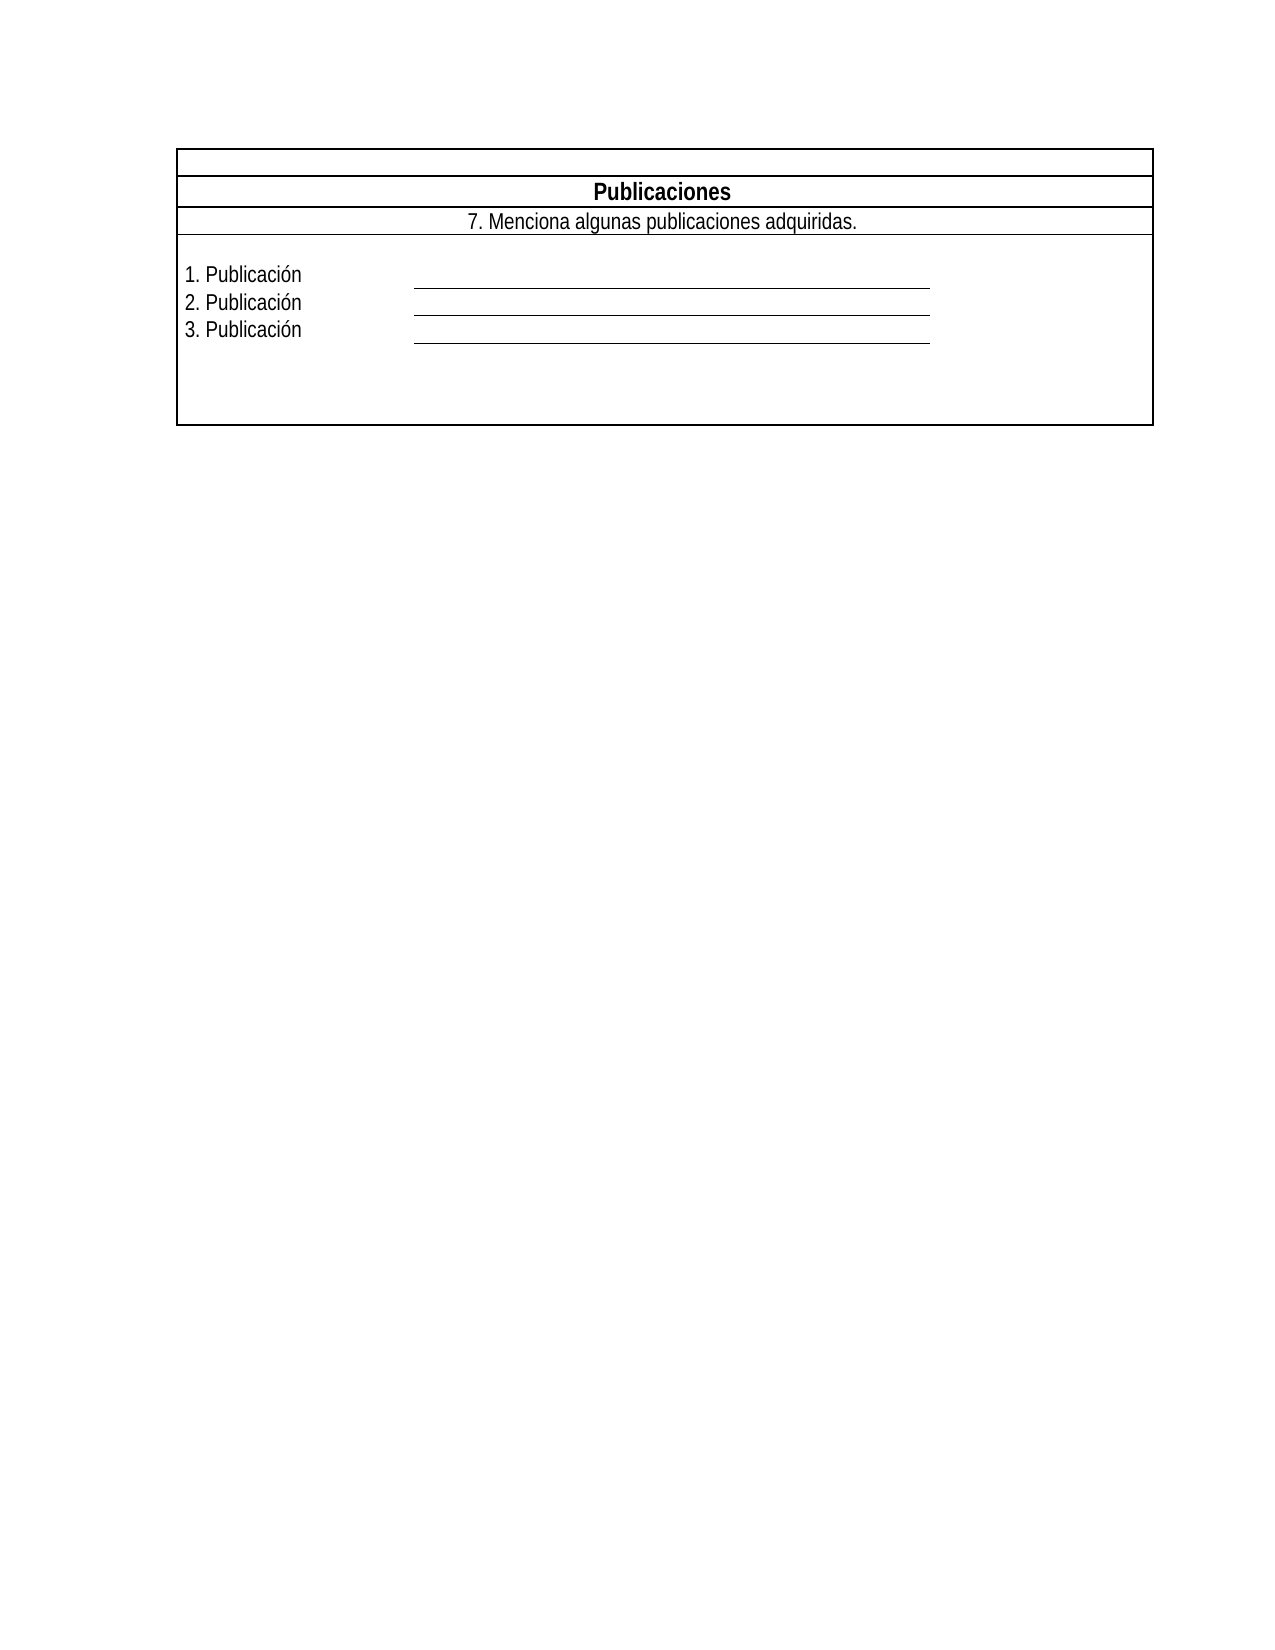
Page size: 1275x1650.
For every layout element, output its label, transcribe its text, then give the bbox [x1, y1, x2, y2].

table_cell [930, 343, 1152, 370]
table_cell [552, 396, 613, 423]
table_cell [414, 370, 552, 396]
table_cell [414, 261, 930, 288]
table_cell [829, 396, 930, 423]
table_cell [750, 344, 829, 370]
table_cell [930, 288, 1152, 315]
table_cell [750, 150, 829, 175]
table_cell [552, 235, 613, 261]
table_cell [829, 370, 930, 396]
table_cell [750, 396, 829, 423]
table_cell [178, 370, 414, 396]
table_cell [829, 150, 930, 175]
table_cell [613, 344, 750, 370]
table_cell [613, 396, 750, 423]
table_cell 3. Publicación [178, 315, 414, 342]
table_cell [930, 315, 1152, 342]
table_cell [829, 344, 930, 370]
table_cell [178, 235, 414, 261]
table_cell [178, 150, 414, 175]
table_cell [613, 150, 750, 175]
table_cell 2. Publicación [178, 288, 414, 315]
table_cell [414, 316, 930, 342]
table_cell [414, 396, 552, 423]
table_cell [613, 235, 750, 261]
table_cell [552, 150, 613, 175]
table_cell [750, 235, 829, 261]
table_cell [178, 396, 414, 423]
table_cell [930, 396, 1152, 423]
table_cell [613, 370, 750, 396]
table_cell [930, 261, 1152, 288]
table_cell 7. Menciona algunas publicaciones adquiridas. [178, 208, 1152, 234]
table_cell [930, 150, 1152, 175]
table_cell [414, 344, 552, 370]
table_cell [552, 370, 613, 396]
table_cell [414, 150, 552, 175]
table_cell [930, 235, 1152, 261]
table_cell [750, 370, 829, 396]
table_cell [930, 370, 1152, 396]
table_cell [178, 343, 414, 370]
table_cell [414, 289, 930, 315]
table_cell 1. Publicación [178, 261, 414, 288]
table_cell [552, 344, 613, 370]
table_cell Publicaciones [178, 177, 1152, 206]
table_cell [829, 235, 930, 261]
table_cell [414, 235, 552, 261]
